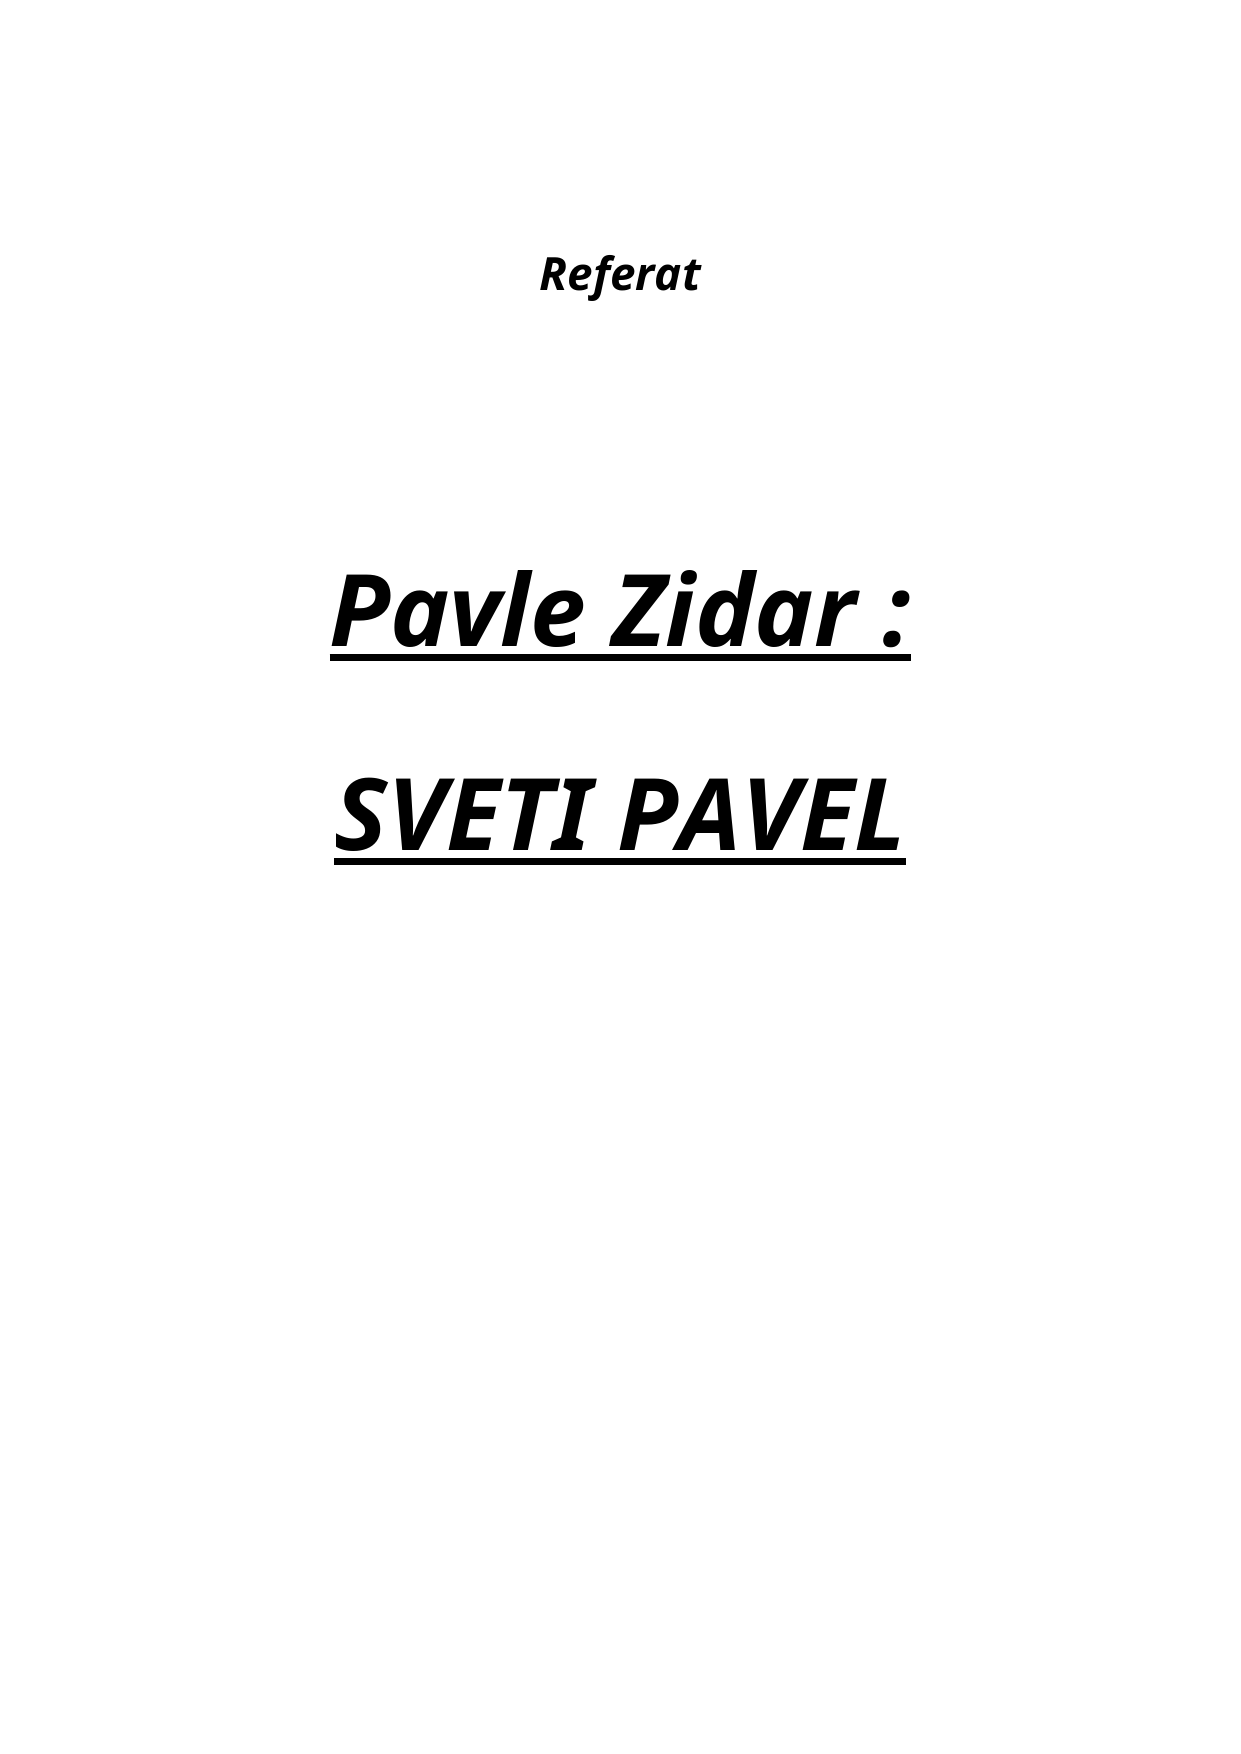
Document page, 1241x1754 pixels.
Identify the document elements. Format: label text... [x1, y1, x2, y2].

text SVETI PAVEL [148, 743, 1093, 880]
text Referat [148, 241, 1093, 303]
text Pavle Zidar : [148, 539, 1093, 675]
